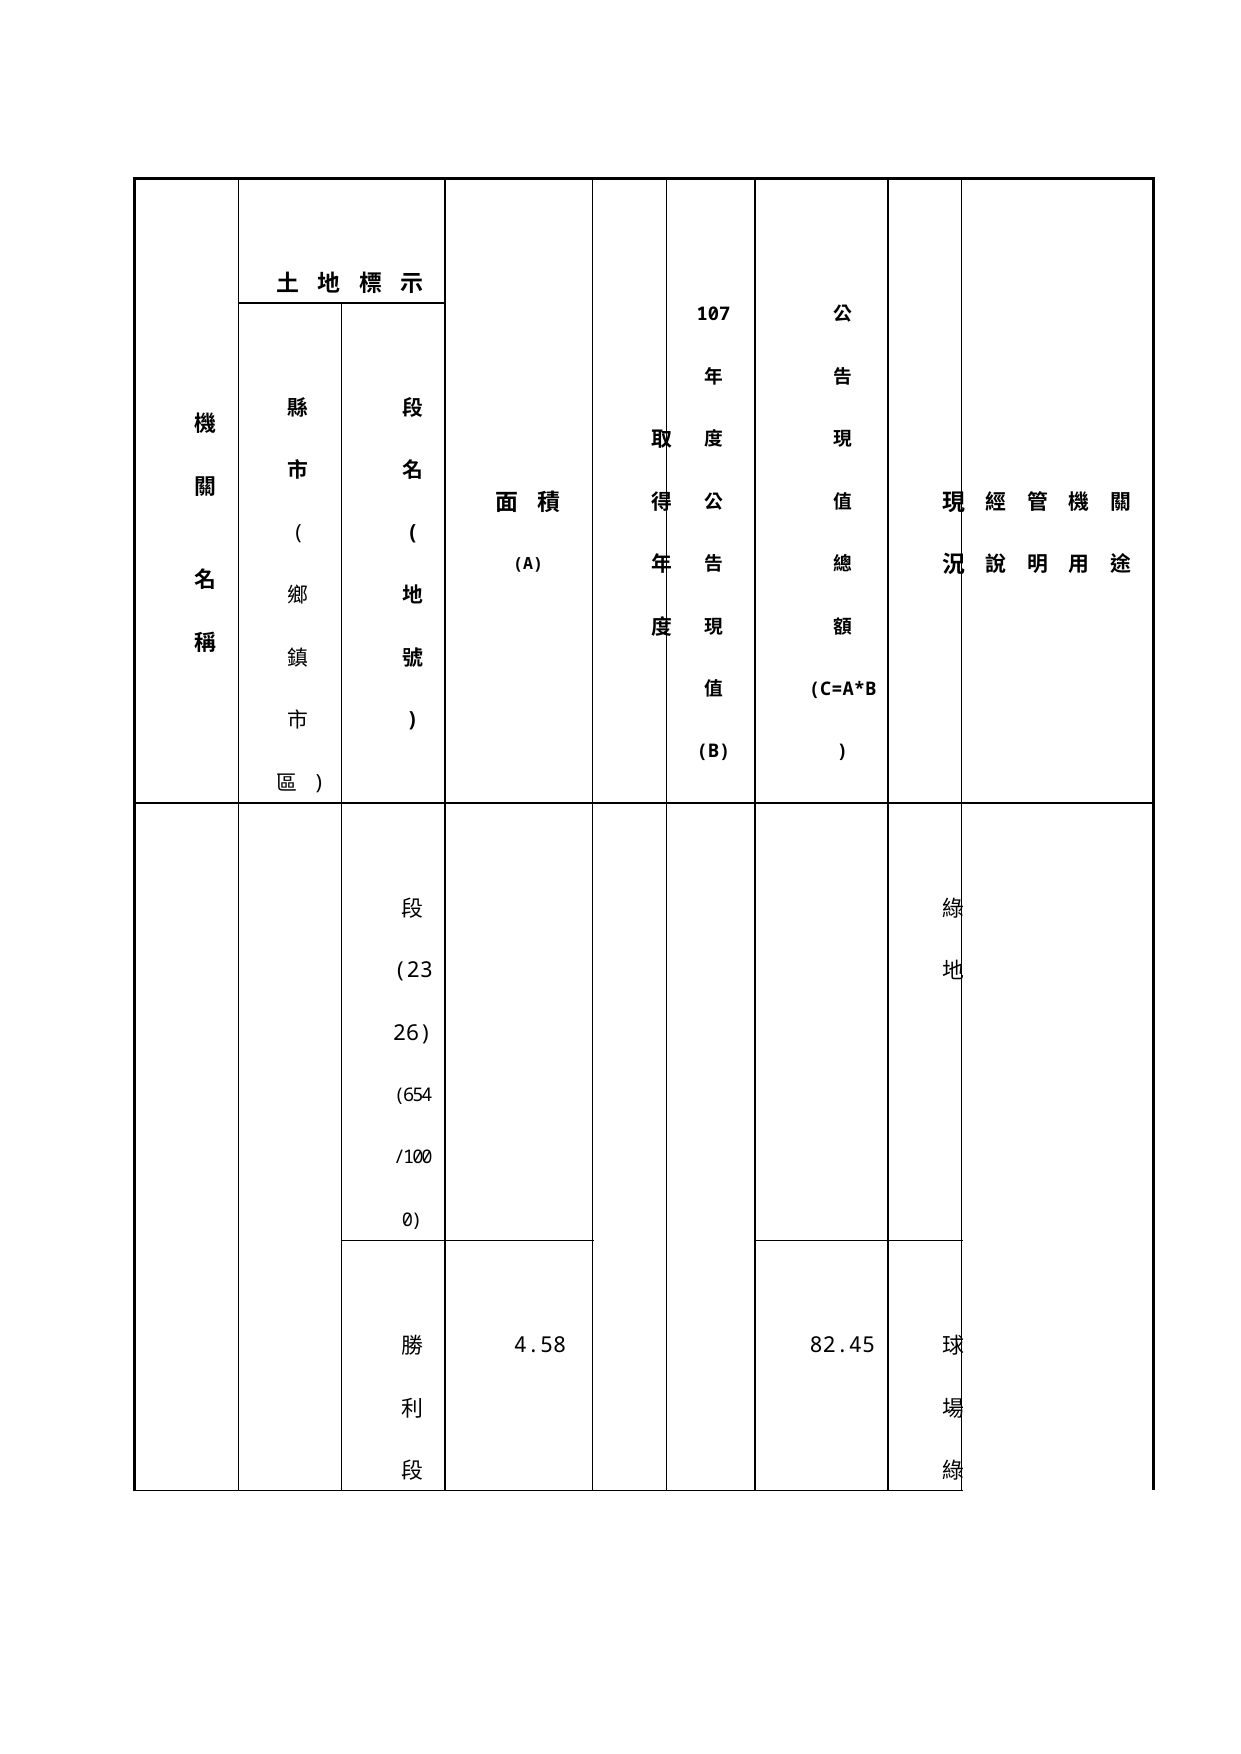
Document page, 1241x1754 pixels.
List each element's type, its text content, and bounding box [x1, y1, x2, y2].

table_cell 段名 (地號) [342, 304, 444, 802]
table_cell [962, 804, 1152, 1490]
table_cell [756, 804, 887, 1240]
table_cell [136, 804, 238, 1490]
table_cell 4.58 [446, 1241, 592, 1490]
table_cell 勝利段 [342, 1241, 444, 1490]
table_header 土地標示 [239, 180, 444, 302]
table_cell [667, 804, 754, 1490]
table_header 取得年度 [593, 180, 666, 802]
table_header 現況 [889, 180, 961, 802]
table_cell 球場綠地 [889, 1241, 961, 1490]
table_header 機關 名稱 [136, 180, 238, 802]
table_cell [593, 804, 666, 1490]
table_cell [239, 804, 341, 1490]
table_header 公告現值總額(C=A*B) [756, 180, 887, 802]
table_header 107年度公告現值(B) [667, 180, 754, 802]
table_cell 82.45 [756, 1241, 887, 1490]
table_cell 圍牆綠地 [953, 966, 961, 978]
table_header 經管機關 說明用途 [962, 180, 1152, 802]
table_cell 圍牆綠地 [889, 804, 961, 1240]
table_cell 縣市 (鄉鎮市區) [239, 304, 341, 802]
table_cell [446, 804, 592, 1240]
table_cell 段 (2326) (654/1000) [342, 804, 444, 1240]
table_header 面積 (A) [446, 180, 592, 802]
